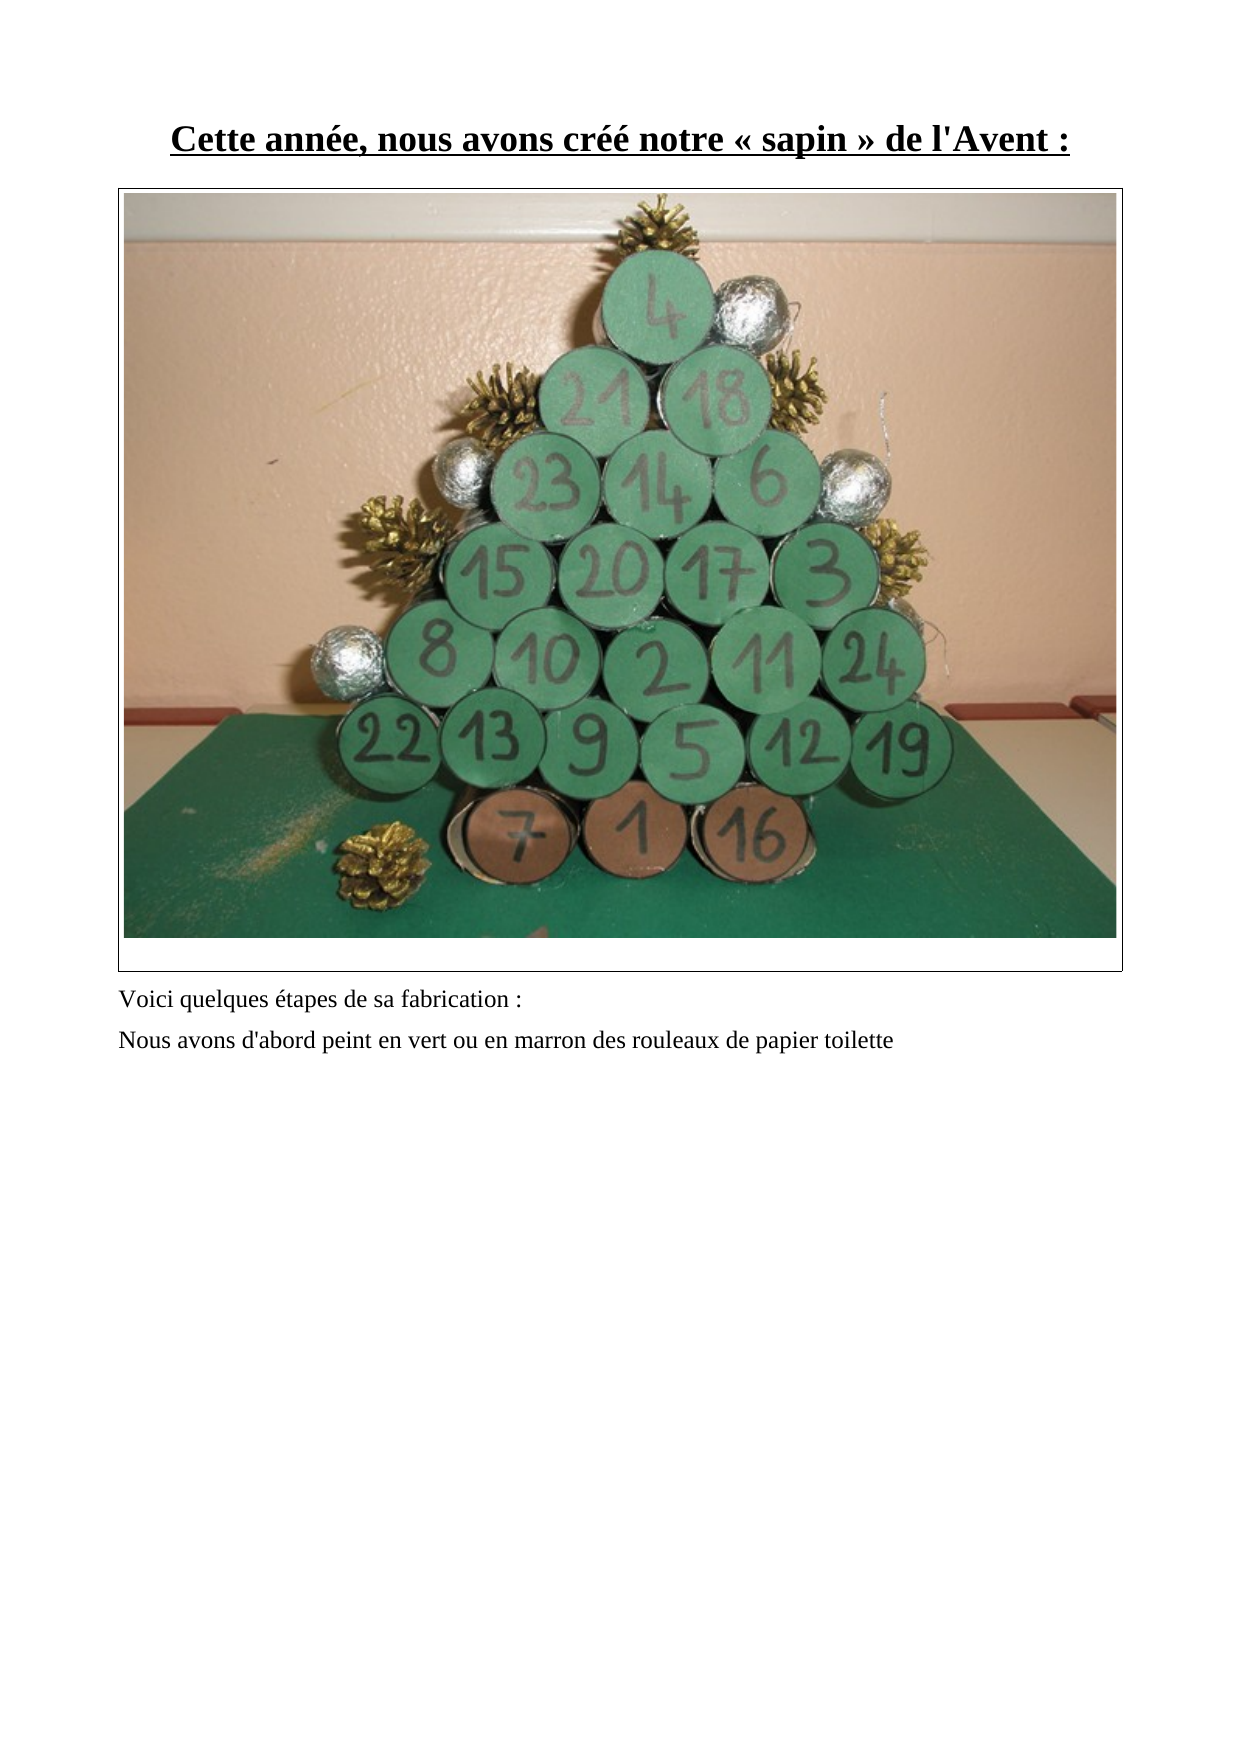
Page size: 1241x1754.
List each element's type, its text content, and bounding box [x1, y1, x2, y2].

table_header [119, 189, 1122, 937]
table_header [119, 938, 1122, 971]
text Voici quelques étapes de sa fabrication : [118, 985, 1122, 1013]
text Nous avons d'abord peint en vert ou en marron des rouleaux de papier toilette [118, 1026, 1122, 1054]
text Cette année, nous avons créé notre « sapin » de l'Avent : [118, 118, 1122, 160]
picture [123, 193, 1117, 938]
